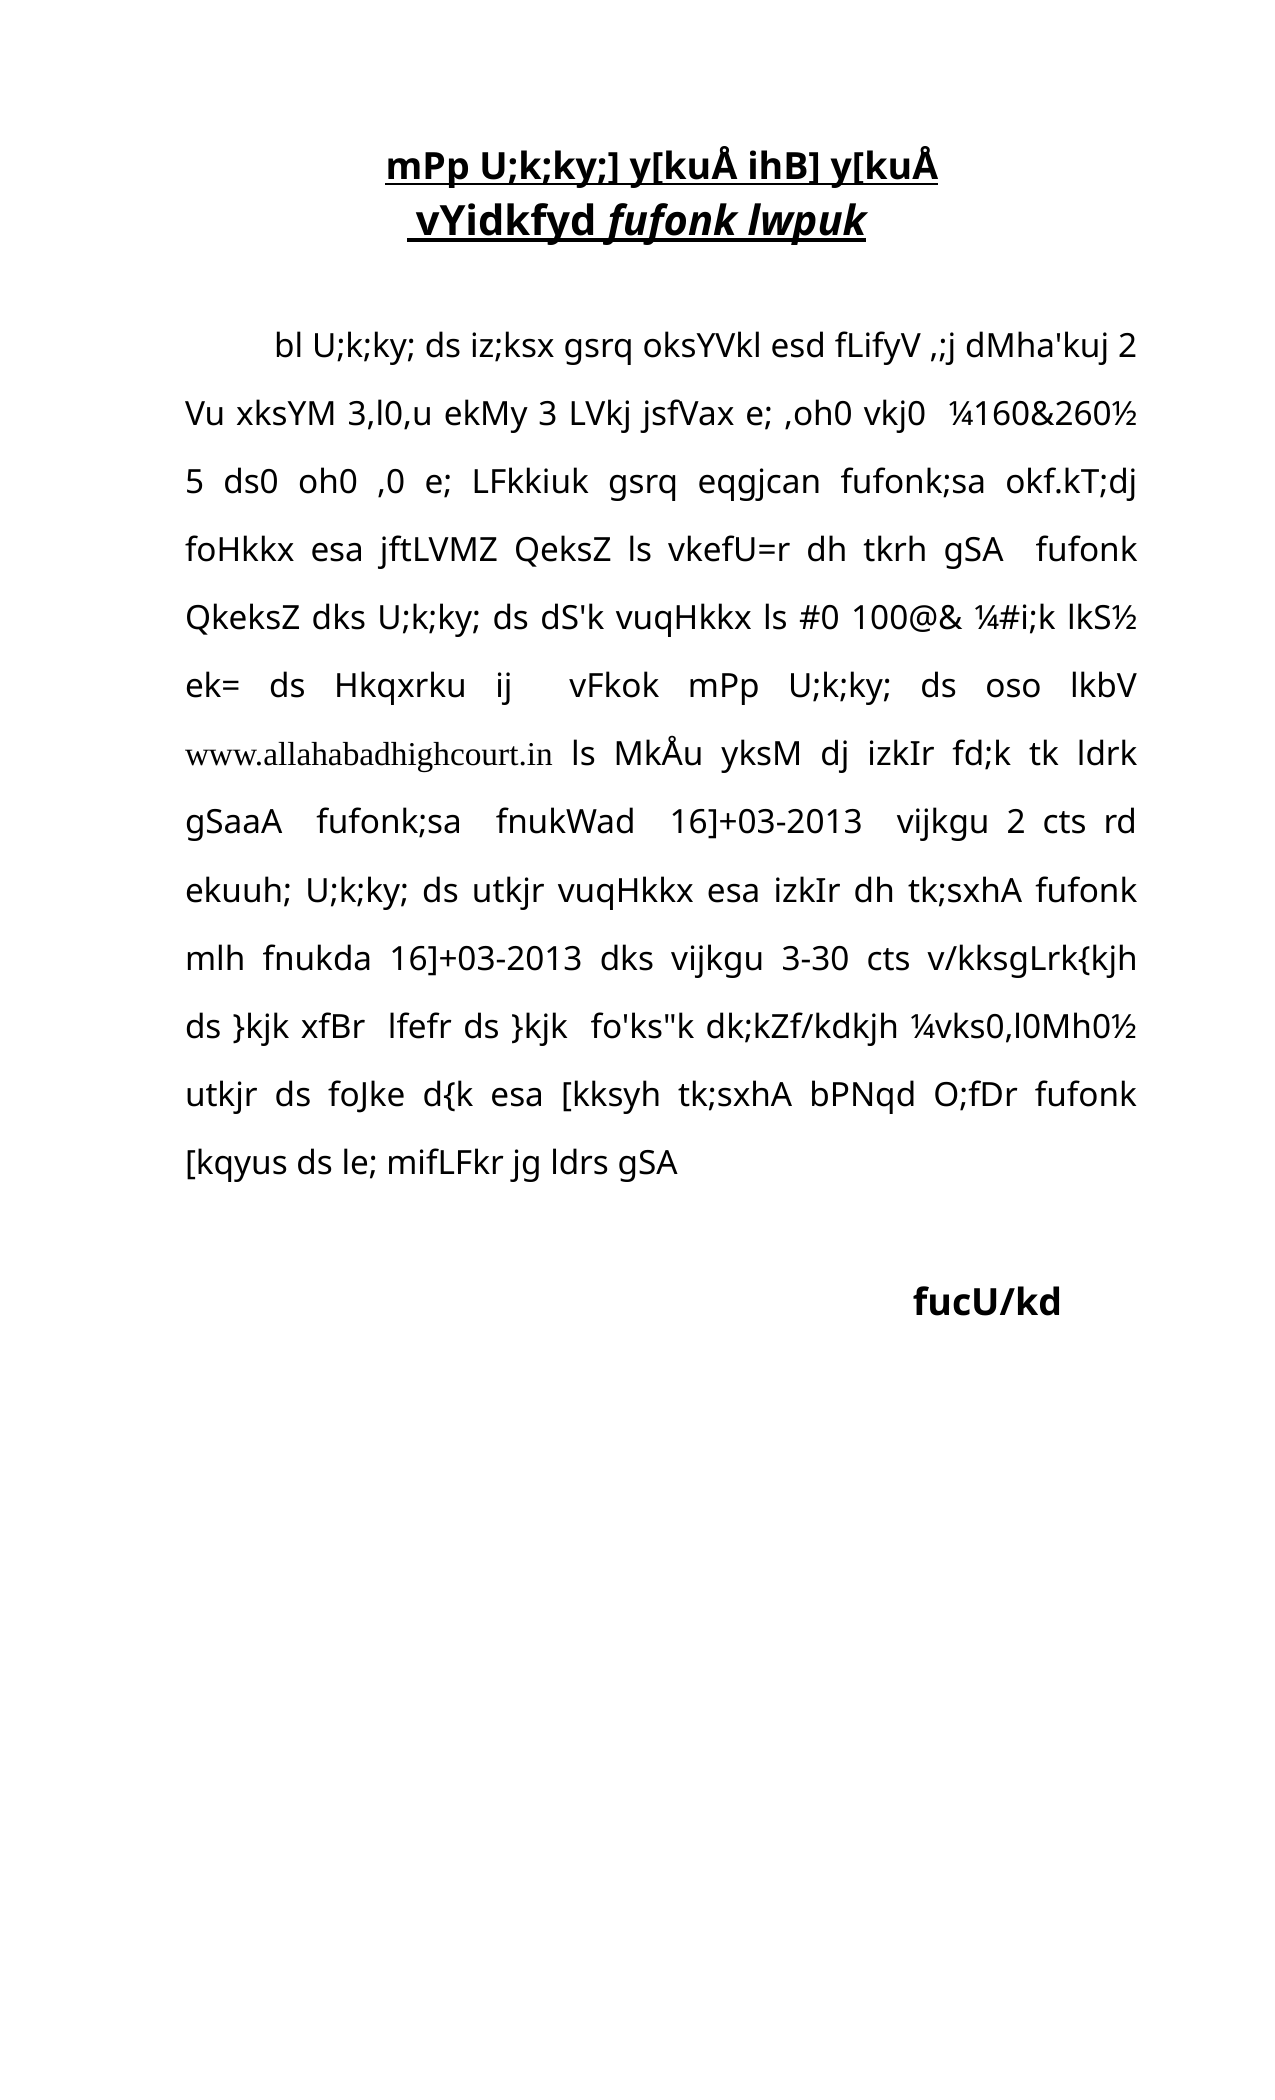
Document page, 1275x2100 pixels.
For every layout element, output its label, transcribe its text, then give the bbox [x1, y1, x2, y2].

text mPp U;k;ky;] y[kuÅ ihB] y[kuÅ [185, 139, 1138, 191]
text vYidkfyd fufonk lwpuk [139, 191, 1138, 247]
text fucU/kd [185, 1275, 1138, 1326]
text bl U;k;ky; ds iz;ksx gsrq oksYVkl esd fLifyV ,;j dMha'kuj 2 Vu xksYM 3,l0,u ekMy 3 LVkj jsfVax e; ,oh0 vkj0 ¼160&260½ 5 ds0 oh0 ,0 e; LFkkiuk gsrq eqgjcan fufonk;sa okf.kT;dj foHkkx esa jftLVMZ QeksZ ls vkefU=r dh tkrh gSA fufonk QkeksZ dks U;k;ky; ds dS'k vuqHkkx ls #0 100@& ¼#i;k lkS½ ek= ds Hkqxrku ij vFkok mPp U;k;ky; ds oso lkbV www.allahabadhighcourt.in ls MkÅu yksM dj izkIr fd;k tk ldrk gSaaA fufonk;sa fnukWad 16]+03-2013 vijkgu 2 cts rd ekuuh; U;k;ky; ds utkjr vuqHkkx esa izkIr dh tk;sxhA fufonk mlh fnukda 16]+03-2013 dks vijkgu 3-30 cts v/kksgLrk{kjh ds }kjk xfBr lfefr ds }kjk fo'ks"k dk;kZf/kdkjh ¼vks0,l0Mh0½ utkjr ds foJke d{k esa [kksyh tk;sxhA bPNqd O;fDr fufonk [kqyus ds le; mifLFkr jg ldrs gSA [185, 321, 1138, 1184]
